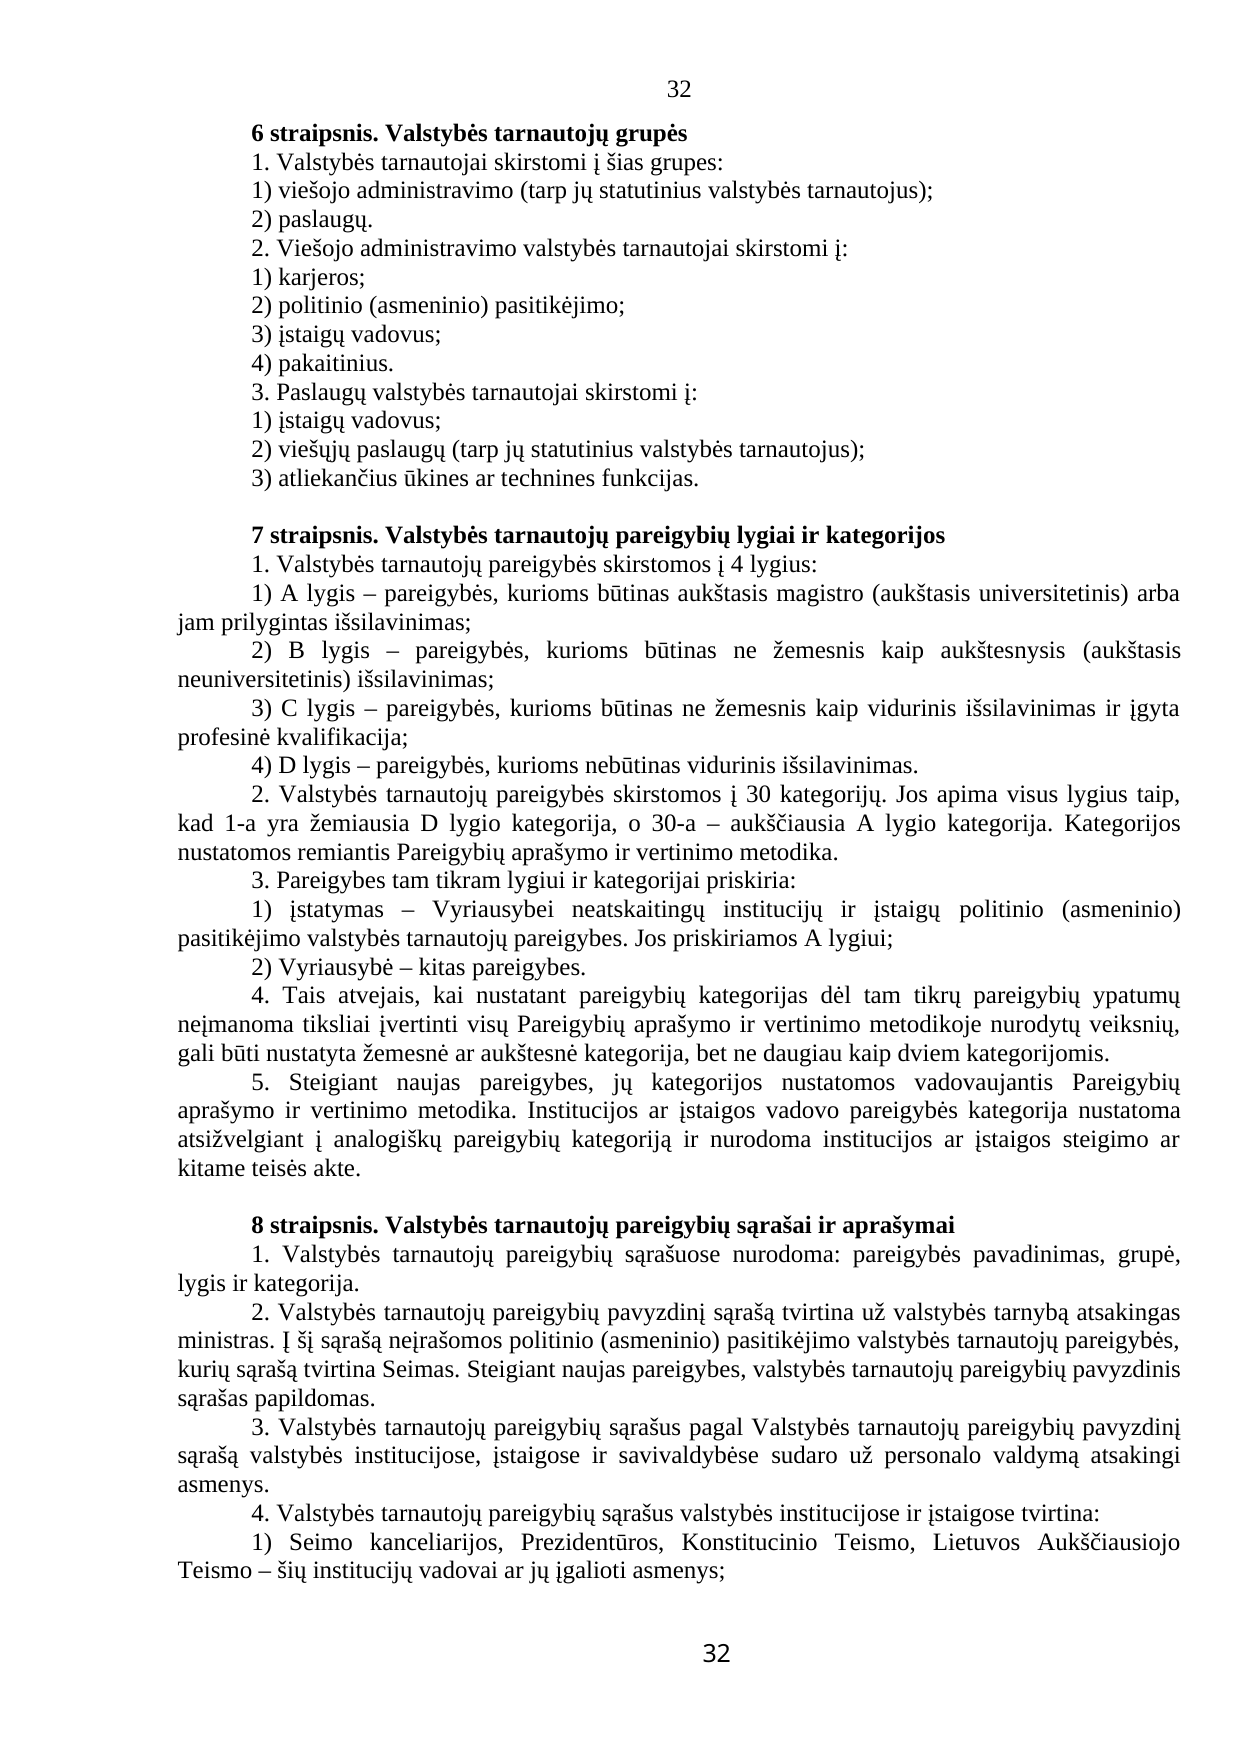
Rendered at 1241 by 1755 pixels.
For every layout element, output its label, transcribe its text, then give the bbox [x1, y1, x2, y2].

text 1) įstaigų vadovus; [177, 406, 1181, 434]
text 3) C lygis – pareigybės, kurioms būtinas ne žemesnis kaip vidurinis išsilavinimas ir įgyta profesinė kvalifikacija; [177, 693, 1181, 751]
text 8 straipsnis. Valstybės tarnautojų pareigybių sąrašai ir aprašymai [177, 1211, 1181, 1239]
text 6 straipsnis. Valstybės tarnautojų grupės [177, 118, 1181, 147]
text 7 straipsnis. Valstybės tarnautojų pareigybių lygiai ir kategorijos [177, 521, 1181, 549]
text 4. Valstybės tarnautojų pareigybių sąrašus valstybės institucijose ir įstaigose tvirtina: [177, 1498, 1181, 1527]
text 2) B lygis – pareigybės, kurioms būtinas ne žemesnis kaip aukštesnysis (aukštasis neuniversitetinis) išsilavinimas; [177, 636, 1181, 693]
text 2) Vyriausybė – kitas pareigybes. [177, 952, 1181, 981]
text 5. Steigiant naujas pareigybes, jų kategorijos nustatomos vadovaujantis Pareigybių aprašymo ir vertinimo metodika. Institucijos ar įstaigos vadovo pareigybės kategorija nustatoma atsižvelgiant į analogiškų pareigybių kategoriją ir nurodoma institucijos ar įstaigos steigimo ar kitame teisės akte. [177, 1067, 1181, 1182]
text 2. Valstybės tarnautojų pareigybės skirstomos į 30 kategorijų. Jos apima visus lygius taip, kad 1-a yra žemiausia D lygio kategorija, o 30-a – aukščiausia A lygio kategorija. Kategorijos nustatomos remiantis Pareigybių aprašymo ir vertinimo metodika. [177, 779, 1181, 866]
text 2. Valstybės tarnautojų pareigybių pavyzdinį sąrašą tvirtina už valstybės tarnybą atsakingas ministras. Į šį sąrašą neįrašomos politinio (asmeninio) pasitikėjimo valstybės tarnautojų pareigybės, kurių sąrašą tvirtina Seimas. Steigiant naujas pareigybes, valstybės tarnautojų pareigybių pavyzdinis sąrašas papildomas. [177, 1297, 1181, 1412]
text 3. Pareigybes tam tikram lygiui ir kategorijai priskiria: [177, 866, 1181, 894]
text 1) įstatymas – Vyriausybei neatskaitingų institucijų ir įstaigų politinio (asmeninio) pasitikėjimo valstybės tarnautojų pareigybes. Jos priskiriamos A lygiui; [177, 894, 1181, 952]
text 1) viešojo administravimo (tarp jų statutinius valstybės tarnautojus); [177, 176, 1181, 204]
text 4) D lygis – pareigybės, kurioms nebūtinas vidurinis išsilavinimas. [177, 751, 1181, 779]
text 4) pakaitinius. [177, 348, 1181, 377]
text 4. Tais atvejais, kai nustatant pareigybių kategorijas dėl tam tikrų pareigybių ypatumų neįmanoma tiksliai įvertinti visų Pareigybių aprašymo ir vertinimo metodikoje nurodytų veiksnių, gali būti nustatyta žemesnė ar aukštesnė kategorija, bet ne daugiau kaip dviem kategorijomis. [177, 981, 1181, 1067]
text 2. Viešojo administravimo valstybės tarnautojai skirstomi į: [177, 233, 1181, 262]
text 1. Valstybės tarnautojų pareigybių sąrašuose nurodoma: pareigybės pavadinimas, grupė, lygis ir kategorija. [177, 1239, 1181, 1297]
text 3) atliekančius ūkines ar technines funkcijas. [177, 463, 1181, 492]
text 2) politinio (asmeninio) pasitikėjimo; [177, 291, 1181, 319]
text 1. Valstybės tarnautojų pareigybės skirstomos į 4 lygius: [177, 549, 1181, 578]
text 1) karjeros; [177, 262, 1181, 291]
text 1. Valstybės tarnautojai skirstomi į šias grupes: [177, 147, 1181, 176]
text 3. Valstybės tarnautojų pareigybių sąrašus pagal Valstybės tarnautojų pareigybių pavyzdinį sąrašą valstybės institucijose, įstaigose ir savivaldybėse sudaro už personalo valdymą atsakingi asmenys. [177, 1412, 1181, 1498]
text 3. Paslaugų valstybės tarnautojai skirstomi į: [177, 377, 1181, 406]
text 2) viešųjų paslaugų (tarp jų statutinius valstybės tarnautojus); [177, 434, 1181, 463]
text 2) paslaugų. [177, 204, 1181, 233]
text 3) įstaigų vadovus; [177, 319, 1181, 348]
text 1) A lygis – pareigybės, kurioms būtinas aukštasis magistro (aukštasis universitetinis) arba jam prilygintas išsilavinimas; [177, 578, 1181, 636]
text 1) Seimo kanceliarijos, Prezidentūros, Konstitucinio Teismo, Lietuvos Aukščiausiojo Teismo – šių institucijų vadovai ar jų įgalioti asmenys; [177, 1527, 1181, 1584]
